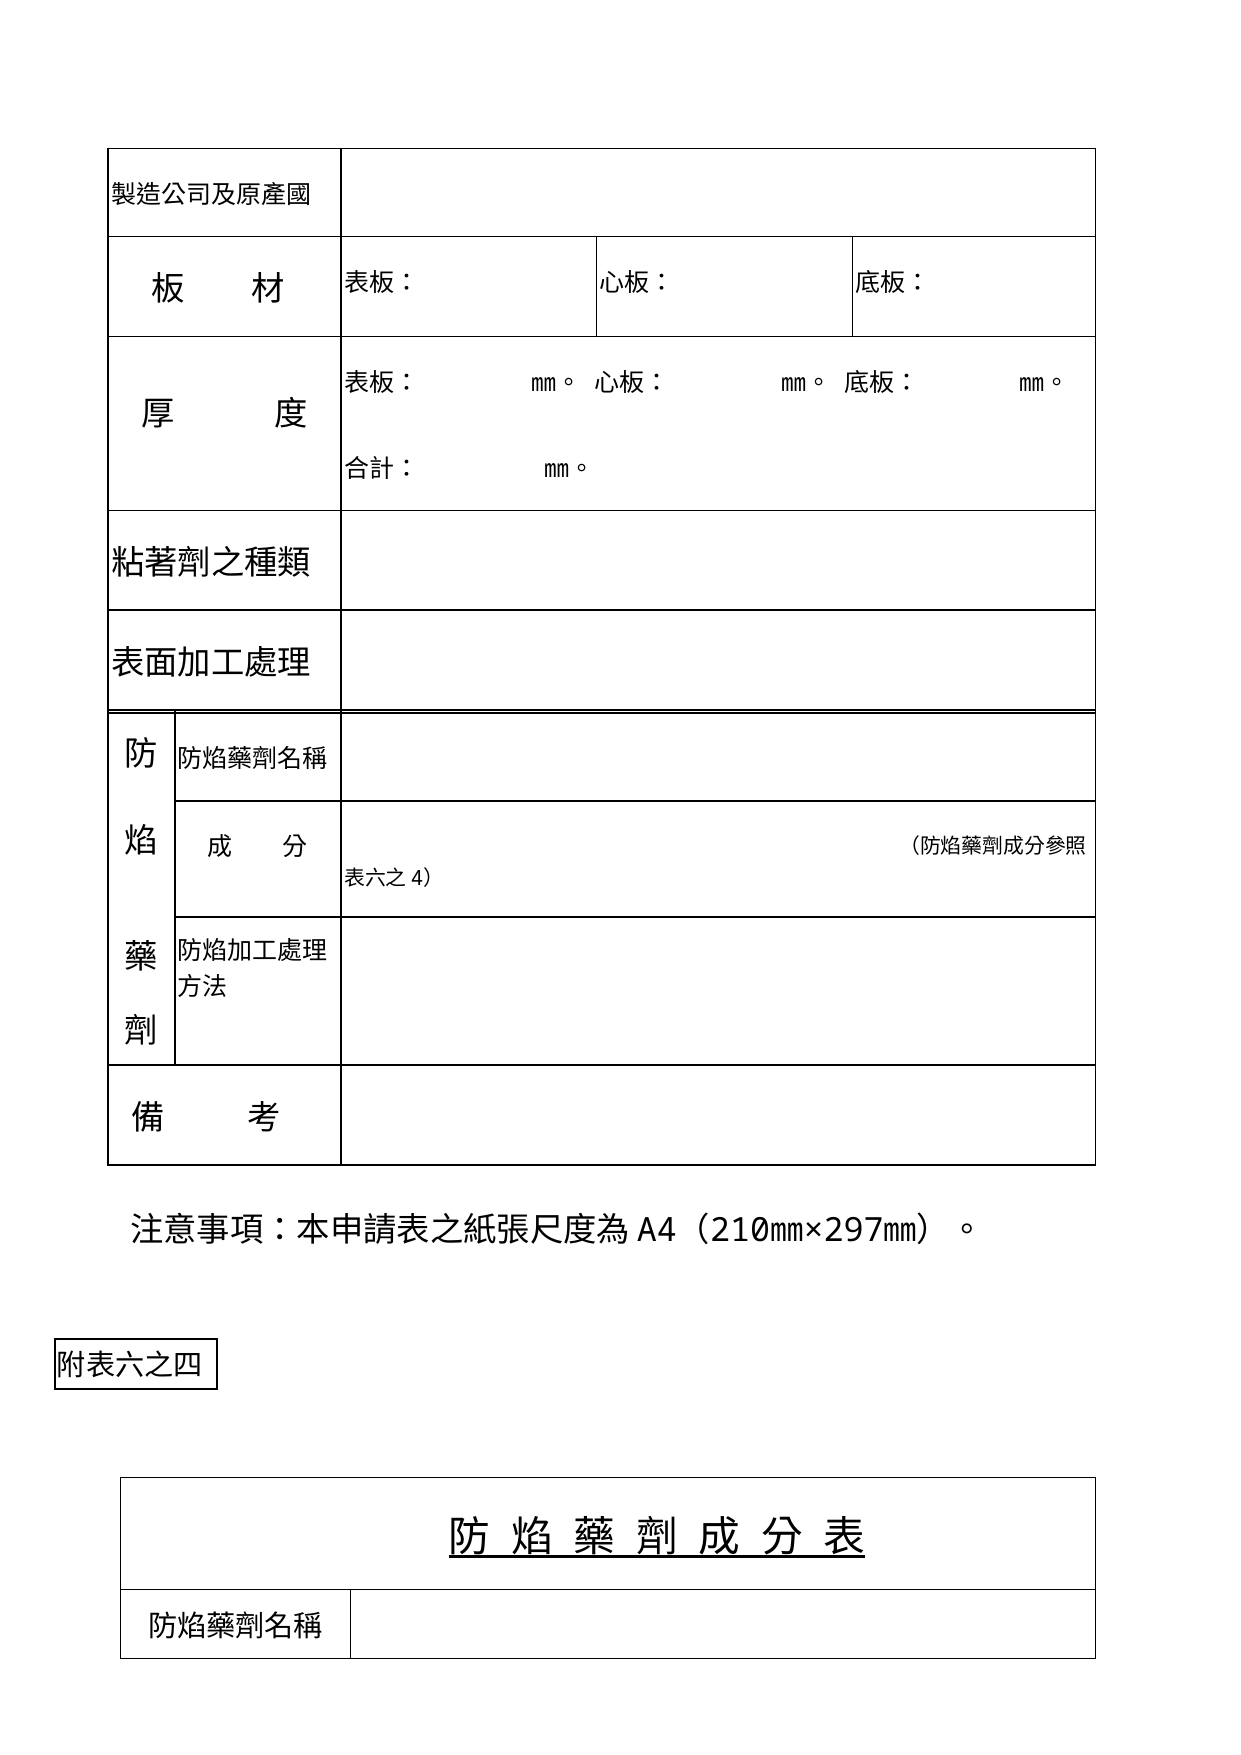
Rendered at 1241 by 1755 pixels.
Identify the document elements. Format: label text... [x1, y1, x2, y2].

table_cell [351, 1590, 1095, 1657]
table_cell （防焰藥劑成分參照表六之4） [342, 802, 1095, 916]
table_cell 心板： [597, 237, 852, 336]
table_cell 底板： [853, 237, 1095, 336]
table_cell [342, 149, 1095, 236]
table_cell 表板： [342, 237, 596, 336]
table_cell 厚 度 [109, 337, 340, 509]
table_cell 防焰藥劑名稱 [176, 714, 340, 800]
table_cell 製造公司及原產國 [109, 149, 340, 236]
table_cell 板 材 [109, 237, 340, 336]
table_cell 成 分 [176, 802, 340, 916]
table_cell [342, 918, 1095, 1064]
text 注意事項：本申請表之紙張尺度為A4（210㎜×297㎜）。 [130, 1203, 1122, 1252]
table_cell 粘著劑之種類 [109, 511, 340, 609]
table_cell 防 [109, 714, 174, 800]
table_cell 表板： ㎜。 心板： ㎜。 底板： ㎜。 合計： ㎜。 [342, 337, 1095, 509]
table_cell 藥 劑 [109, 916, 174, 1064]
table_cell [342, 1066, 1095, 1164]
table_header 防 焰 藥 劑 成 分 表 [121, 1478, 1095, 1589]
table_cell 備 考 [109, 1066, 340, 1164]
table_cell [342, 511, 1095, 609]
table_cell 表面加工處理 [109, 611, 340, 709]
table_cell 防焰藥劑名稱 [121, 1590, 350, 1657]
table_cell [342, 714, 1095, 800]
table_cell 防焰加工處理方法 [176, 918, 340, 1064]
table_cell [342, 611, 1095, 709]
table_cell 焰 [109, 800, 174, 916]
